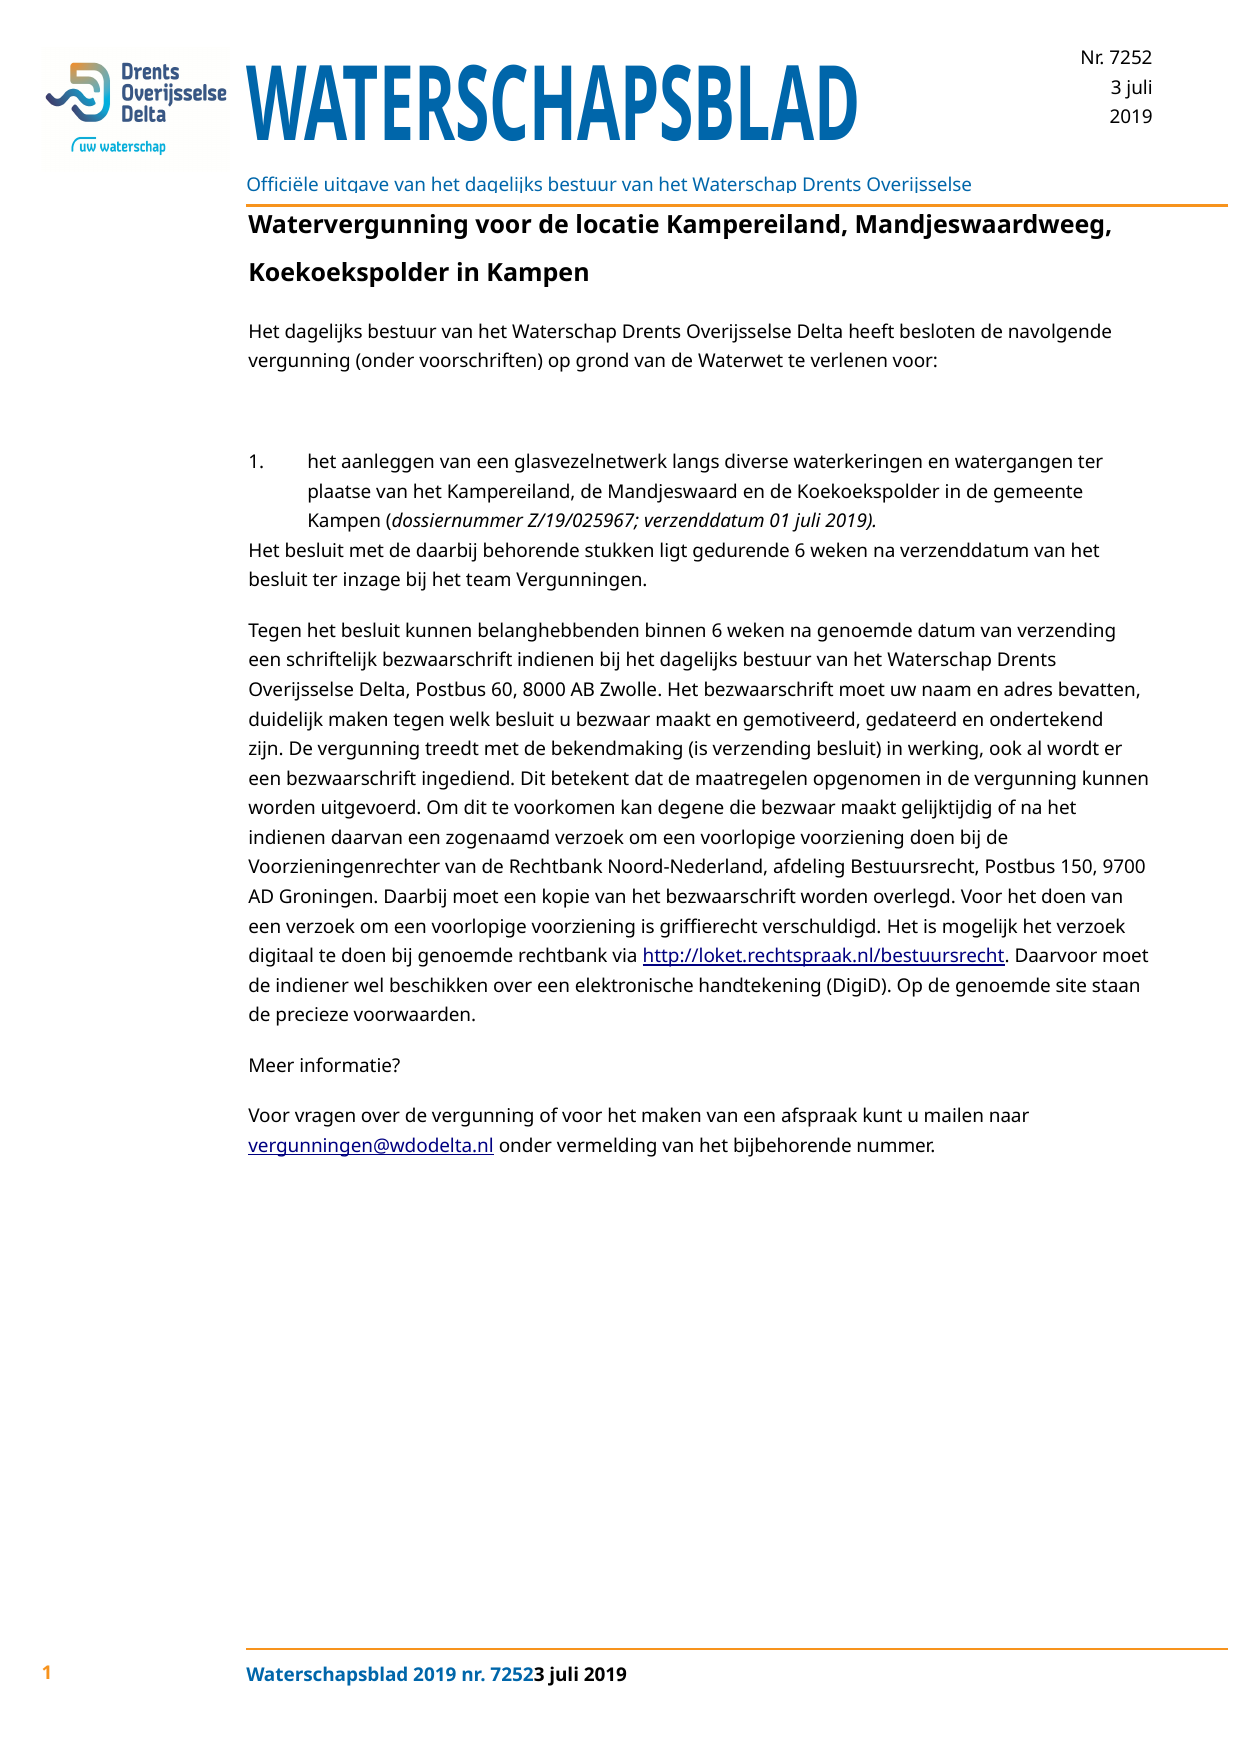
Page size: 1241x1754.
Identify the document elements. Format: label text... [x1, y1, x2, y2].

text Watervergunning voor de locatie Kampereiland, Mandjeswaardweeg, Koekoekspolder in Kampen [248, 207, 1152, 288]
list het aanleggen van een glasvezelnetwerk langs diverse waterkeringen en watergangen ter plaatse van het Kampereiland, de Mandjeswaard en de Koekoekspolder in de gemeente Kampen (dossiernummer Z/19/025967; verzenddatum 01 juli 2019). [248, 448, 1152, 533]
text Het dagelijks bestuur van het Waterschap Drents Overijsselse Delta heeft besloten de navolgende vergunning (onder voorschriften) op grond van de Waterwet te verlenen voor: [248, 318, 1152, 373]
text Voor vragen over de vergunning of voor het maken van een afspraak kunt u mailen naar vergunningen@wdodelta.nl onder vermelding van het bijbehorende nummer. [248, 1102, 1152, 1158]
text Tegen het besluit kunnen belanghebbenden binnen 6 weken na genoemde datum van verzending een schriftelijk bezwaarschrift indienen bij het dagelijks bestuur van het Waterschap Drents Overijsselse Delta, Postbus 60, 8000 AB Zwolle. Het bezwaarschrift moet uw naam en adres bevatten, duidelijk maken tegen welk besluit u bezwaar maakt en gemotiveerd, gedateerd en ondertekend zijn. De vergunning treedt met de bekendmaking (is verzending besluit) in werking, ook al wordt er een bezwaarschrift ingediend. Dit betekent dat de maatregelen opgenomen in de vergunning kunnen worden uitgevoerd. Om dit te voorkomen kan degene die bezwaar maakt gelijktijdig of na het indienen daarvan een zogenaamd verzoek om een voorlopige voorziening doen bij de Voorzieningenrechter van de Rechtbank Noord-Nederland, afdeling Bestuursrecht, Postbus 150, 9700 AD Groningen. Daarbij moet een kopie van het bezwaarschrift worden overlegd. Voor het doen van een verzoek om een voorlopige voorziening is griffierecht verschuldigd. Het is mogelijk het verzoek digitaal te doen bij genoemde rechtbank via http://loket.rechtspraak.nl/bestuursrecht. Daarvoor moet de indiener wel beschikken over een elektronische handtekening (DigiD). Op de genoemde site staan de precieze voorwaarden. [248, 617, 1152, 1027]
picture [41, 47, 231, 172]
text Het besluit met de daarbij behorende stukken ligt gedurende 6 weken na verzenddatum van het besluit ter inzage bij het team Vergunningen. [248, 537, 1152, 592]
text Meer informatie? [248, 1052, 1152, 1078]
